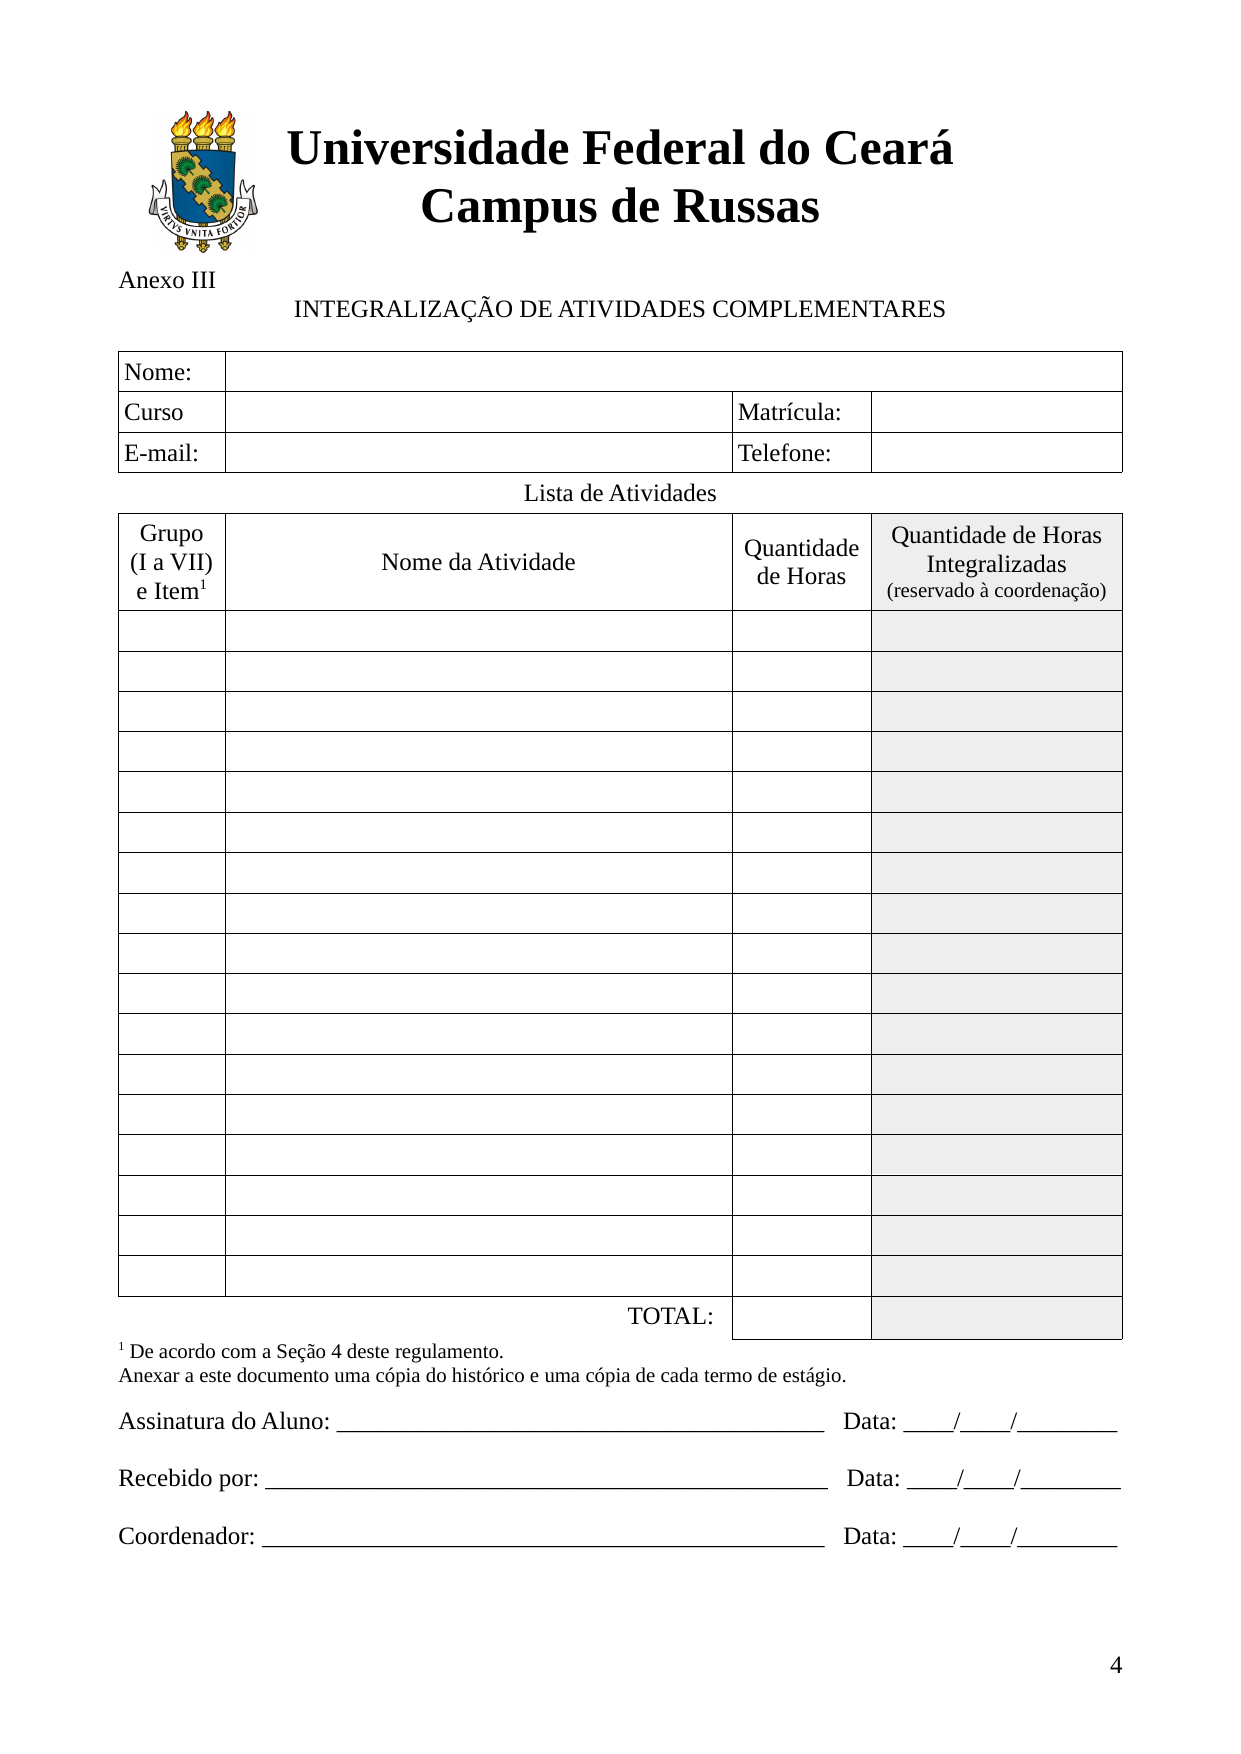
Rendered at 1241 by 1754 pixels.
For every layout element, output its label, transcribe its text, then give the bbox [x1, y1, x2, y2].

table_cell [733, 692, 871, 731]
table_cell [872, 974, 1122, 1013]
table_cell [226, 392, 732, 432]
table_cell [733, 732, 871, 771]
text Anexar a este documento uma cópia do histórico e uma cópia de cada termo de estágio. [118, 1363, 1122, 1387]
table_cell Curso [119, 392, 225, 432]
table_cell Quantidade de Horas Integralizadas (reservado à coordenação) [872, 514, 1122, 610]
table_cell [733, 894, 871, 933]
table_cell [226, 611, 732, 651]
table_cell [733, 1216, 871, 1255]
table_cell Telefone: [733, 433, 871, 472]
table_cell [872, 894, 1122, 933]
table_cell TOTAL: [118, 1297, 732, 1339]
table_cell [733, 1297, 871, 1339]
table_cell [119, 853, 225, 892]
table_cell [226, 652, 732, 691]
table_cell [226, 1256, 732, 1296]
table_cell [226, 1055, 732, 1094]
table_cell [872, 853, 1122, 892]
table_cell [733, 652, 871, 691]
table_cell [733, 974, 871, 1013]
table_cell [872, 934, 1122, 973]
table_cell [226, 1176, 732, 1215]
table_cell [226, 732, 732, 771]
table_cell [872, 1297, 1122, 1339]
text Coordenador: _____________________________________________ Data: ____/____/________ [118, 1521, 1122, 1550]
table_cell [119, 1176, 225, 1215]
table_cell [226, 974, 732, 1013]
table_cell [226, 894, 732, 933]
table_cell [733, 611, 871, 651]
table_cell [733, 772, 871, 812]
table_cell [733, 1135, 871, 1174]
table_cell [872, 1055, 1122, 1094]
table_cell Matrícula: [733, 392, 871, 432]
table_header Nome: [119, 352, 225, 391]
table_cell [226, 433, 732, 472]
table_cell [872, 772, 1122, 812]
table_cell [872, 392, 1122, 432]
table_cell [872, 732, 1122, 771]
table_cell [872, 1176, 1122, 1215]
table_cell [733, 1256, 871, 1296]
table_cell [119, 894, 225, 933]
table_cell [226, 692, 732, 731]
table_cell [119, 934, 225, 973]
table_cell [872, 1095, 1122, 1134]
table_cell [872, 1135, 1122, 1174]
table_cell [226, 772, 732, 812]
table_cell [872, 652, 1122, 691]
table_cell [226, 934, 732, 973]
table_cell [226, 1216, 732, 1255]
table_cell [226, 1135, 732, 1174]
text Anexo III [118, 265, 1122, 294]
table_cell [733, 1095, 871, 1134]
table_cell Lista de Atividades [118, 473, 1122, 512]
text 1 De acordo com a Seção 4 deste regulamento. [118, 1339, 1122, 1363]
table_cell [733, 1014, 871, 1054]
table_cell [733, 813, 871, 852]
table_cell [872, 1216, 1122, 1255]
table_cell [119, 1014, 225, 1054]
text INTEGRALIZAÇÃO DE ATIVIDADES COMPLEMENTARES [118, 294, 1122, 322]
table_cell [119, 652, 225, 691]
table_cell [226, 1014, 732, 1054]
table_cell [872, 611, 1122, 651]
table_cell [226, 1095, 732, 1134]
table_cell [872, 1256, 1122, 1296]
table_cell [872, 692, 1122, 731]
table_cell [119, 974, 225, 1013]
table_cell [733, 934, 871, 973]
table_cell [119, 1216, 225, 1255]
table_cell [733, 1055, 871, 1094]
table_header [226, 352, 1122, 391]
table_cell [119, 732, 225, 771]
table_cell Quantidade de Horas [733, 514, 871, 610]
table_cell [872, 1014, 1122, 1054]
table_cell [733, 853, 871, 892]
table_cell E-mail: [119, 433, 225, 472]
table_cell Grupo (I a VII) e Item1 [119, 514, 225, 610]
table_cell [226, 853, 732, 892]
table_cell [119, 813, 225, 852]
table_cell [119, 692, 225, 731]
table_cell [733, 1176, 871, 1215]
table_cell [872, 433, 1122, 472]
table_cell [119, 772, 225, 812]
table_cell [119, 611, 225, 651]
table_cell [119, 1095, 225, 1134]
table_cell [119, 1055, 225, 1094]
table_cell [226, 813, 732, 852]
table_cell Nome da Atividade [226, 514, 732, 610]
text Assinatura do Aluno: _______________________________________ Data: ____/____/________ [118, 1406, 1122, 1435]
table_cell [119, 1256, 225, 1296]
table_cell [872, 813, 1122, 852]
table_cell [119, 1135, 225, 1174]
picture [147, 111, 259, 254]
text Recebido por: _____________________________________________ Data: ____/____/________ [118, 1463, 1122, 1492]
